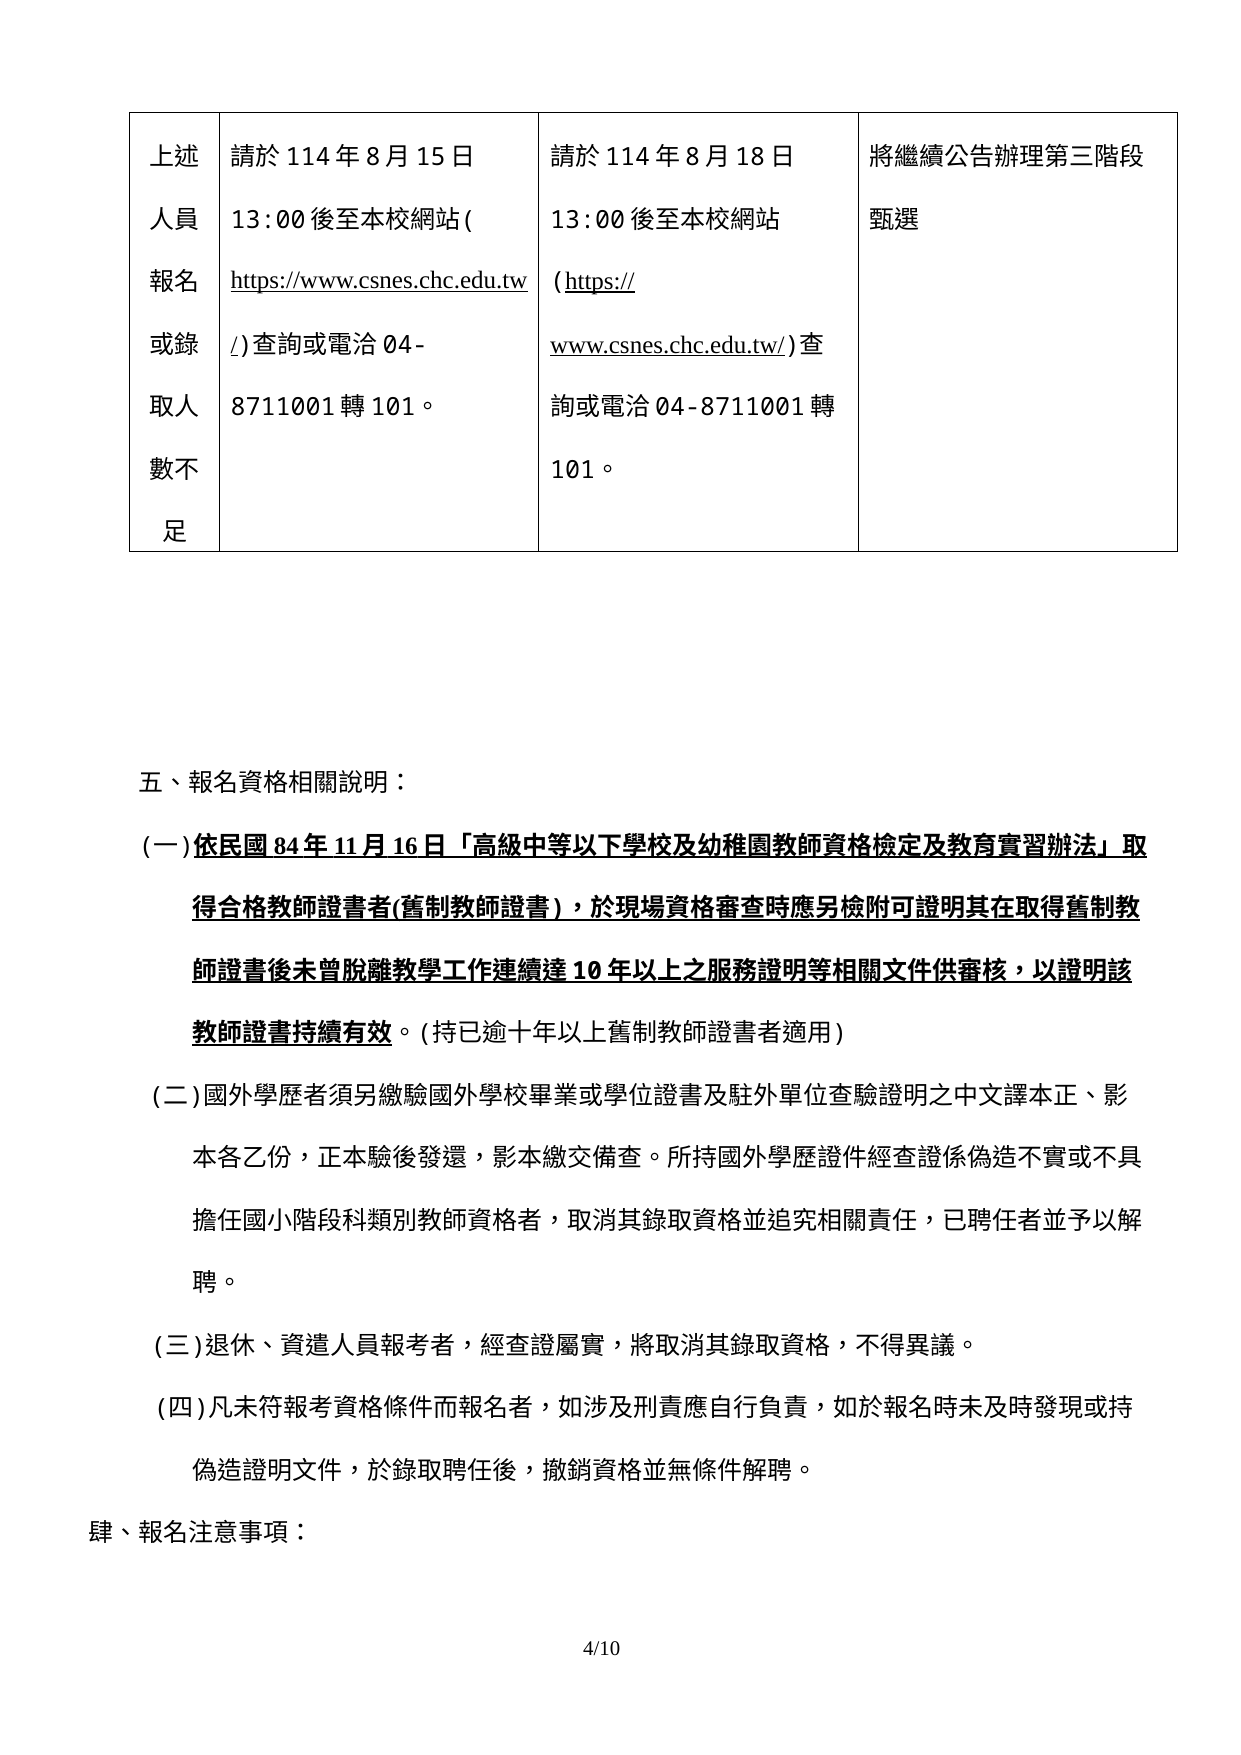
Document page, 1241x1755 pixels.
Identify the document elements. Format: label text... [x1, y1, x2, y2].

text (三)退休、資遣人員報考者，經查證屬實，將取消其錄取資格，不得異議。 [118, 1302, 1152, 1364]
table_cell 將繼續公告辦理第三階段甄選 [859, 113, 1177, 551]
text 肆、報名注意事項： [89, 1489, 1152, 1552]
text 五、報名資格相關說明： [139, 739, 1152, 802]
table_cell 上述人員報名或錄取人數不足 [130, 113, 219, 551]
text (二)國外學歷者須另繳驗國外學校畢業或學位證書及駐外單位查驗證明之中文譯本正、影本各乙份，正本驗後發還，影本繳交備查。所持國外學歷證件經查證係偽造不實或不具擔任國小階段科類別教師資格者，取消其錄取資格並追究相關責任，已聘任者並予以解聘。 [89, 1052, 1152, 1302]
table_cell 請於114年8月18日13:00後至本校網站(https://www.csnes.chc.edu.tw/)查詢或電洽04-8711001轉101。 [539, 113, 858, 551]
table_cell 請於114年8月15日13:00後至本校網站( https://www.csnes.chc.edu.tw/)查詢或電洽04-8711001轉101。 [220, 113, 538, 551]
text (四)凡未符報考資格條件而報名者，如涉及刑責應自行負責，如於報名時未及時發現或持偽造證明文件，於錄取聘任後，撤銷資格並無條件解聘。 [154, 1364, 1152, 1489]
text (一)依民國84年11月16日「高級中等以下學校及幼稚園教師資格檢定及教育實習辦法」取 得合格教師證書者(舊制教師證書)，於現場資格審查時應另檢附可證明其在取得舊制教師證書後未曾脫離教學工作連續達10年以上之服務證明等相關文件供審核，以證明該教師證書持續有效。(持已逾十年以上舊制教師證書者適用) [139, 802, 1152, 1052]
